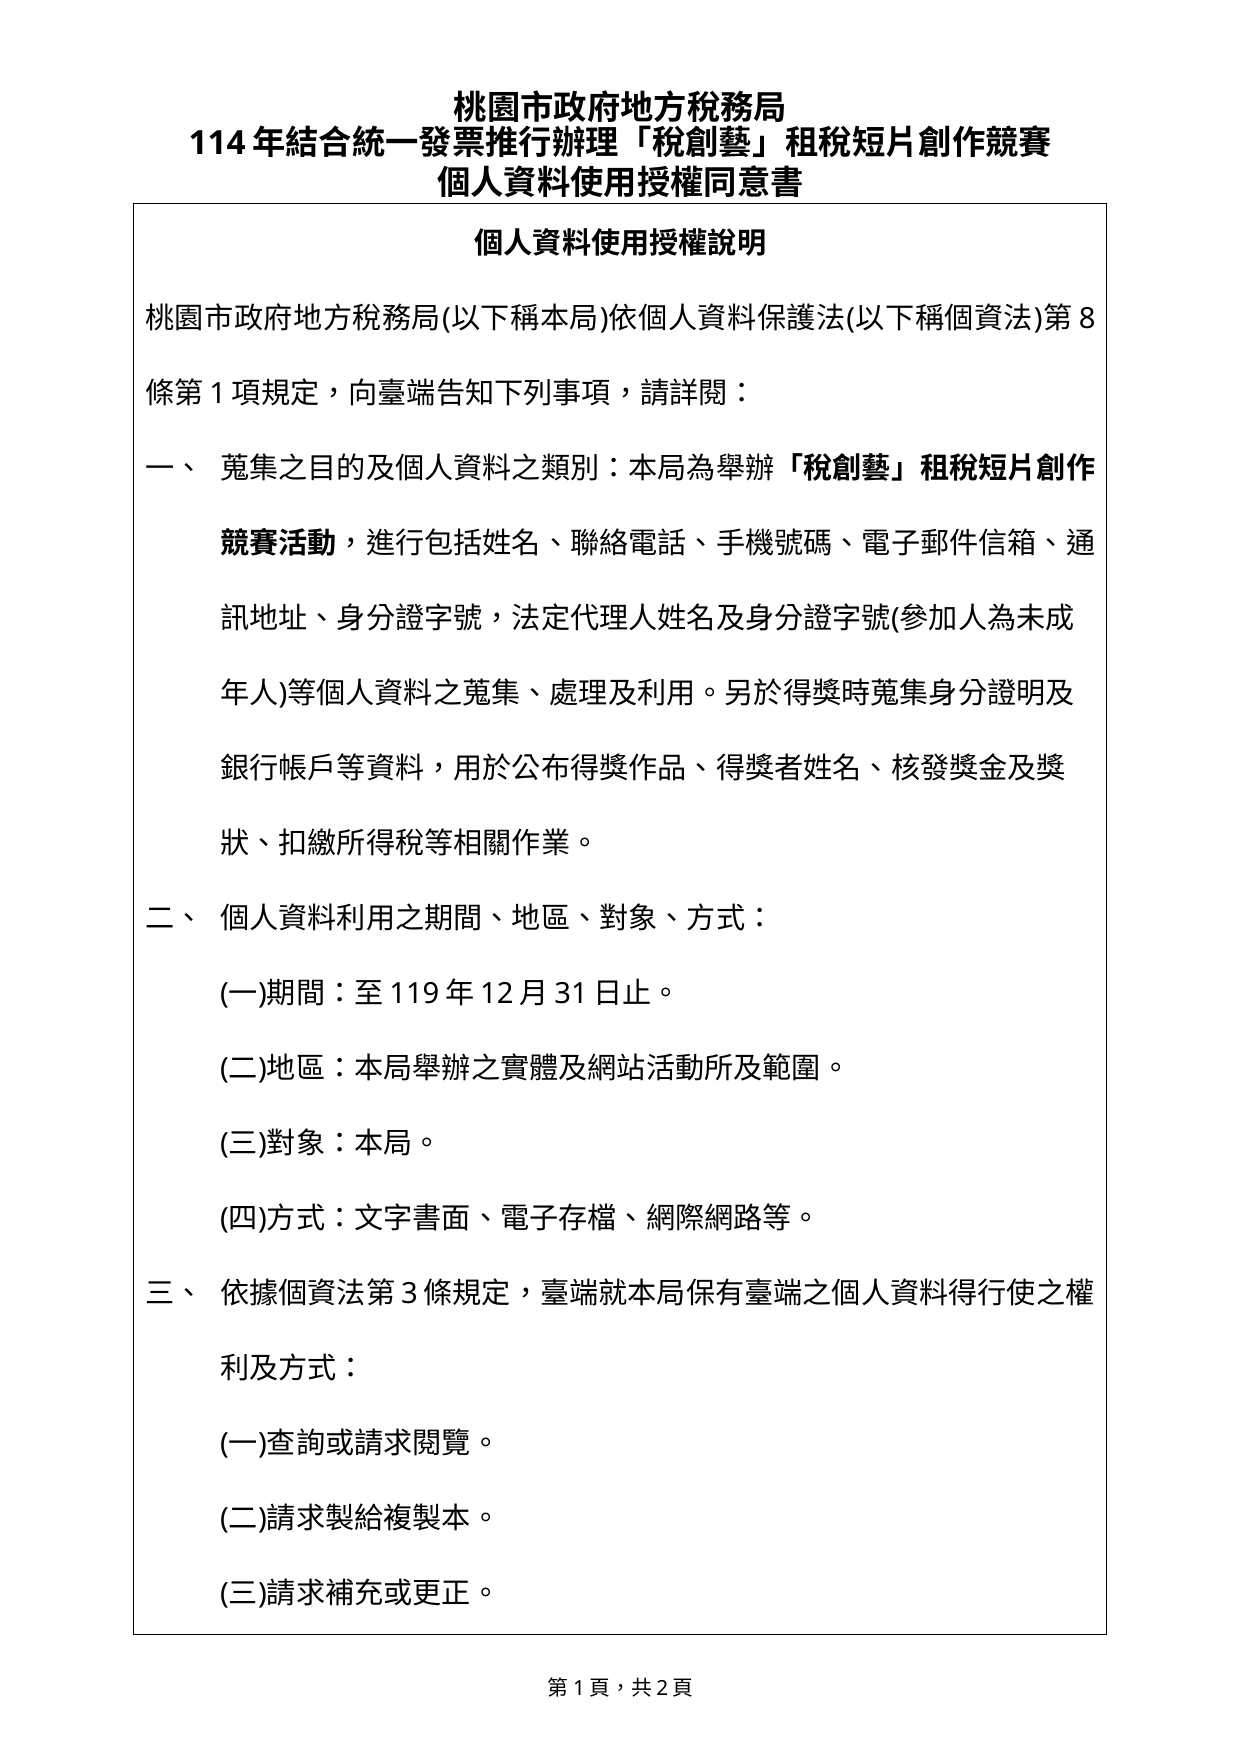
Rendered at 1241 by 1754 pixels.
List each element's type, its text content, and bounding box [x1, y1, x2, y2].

text 114年結合統一發票推行辦理「稅創藝」租稅短片創作競賽 [75, 127, 1165, 161]
table_header 個人資料使用授權說明 桃園市政府地方稅務局(以下稱本局)依個人資料保護法(以下稱個資法)第8條第1項規定，向臺端告知下列事項，請詳閱： 蒐集之目的及個人資料之類別：本局為舉辦「稅創藝」租稅短片創作競賽活動，進行包括姓名、聯絡電話、手機號碼、電子郵件信箱、通訊地址、身分證字號，法定代理人姓名及身分證字號(參加人為未成年人)等個人資料之蒐集、處理及利用。另於得獎時蒐集身分證明及銀行帳戶等資料，用於公布得獎作品、得獎者姓名、核發獎金及獎狀、扣繳所得稅等相關作業。 個人資料利用之期間、地區、對象、方式： (一)期間：至119年12月31日止。 (二)地區：本局舉辦之實體及網站活動所及範圍。 (三)對象：本局。 (四)方式：文字書面、電子存檔、網際網路等。 依據個資法第3條規定，臺端就本局保有臺端之個人資料得行使之權利及方式： (一)查詢或請求閱覽。 (二)請求製給複製本。 (三)請求補充或更正。 [134, 204, 1106, 1634]
text 個人資料使用授權同意書 [75, 161, 1165, 202]
text 桃園市政府地方稅務局 [75, 86, 1165, 127]
